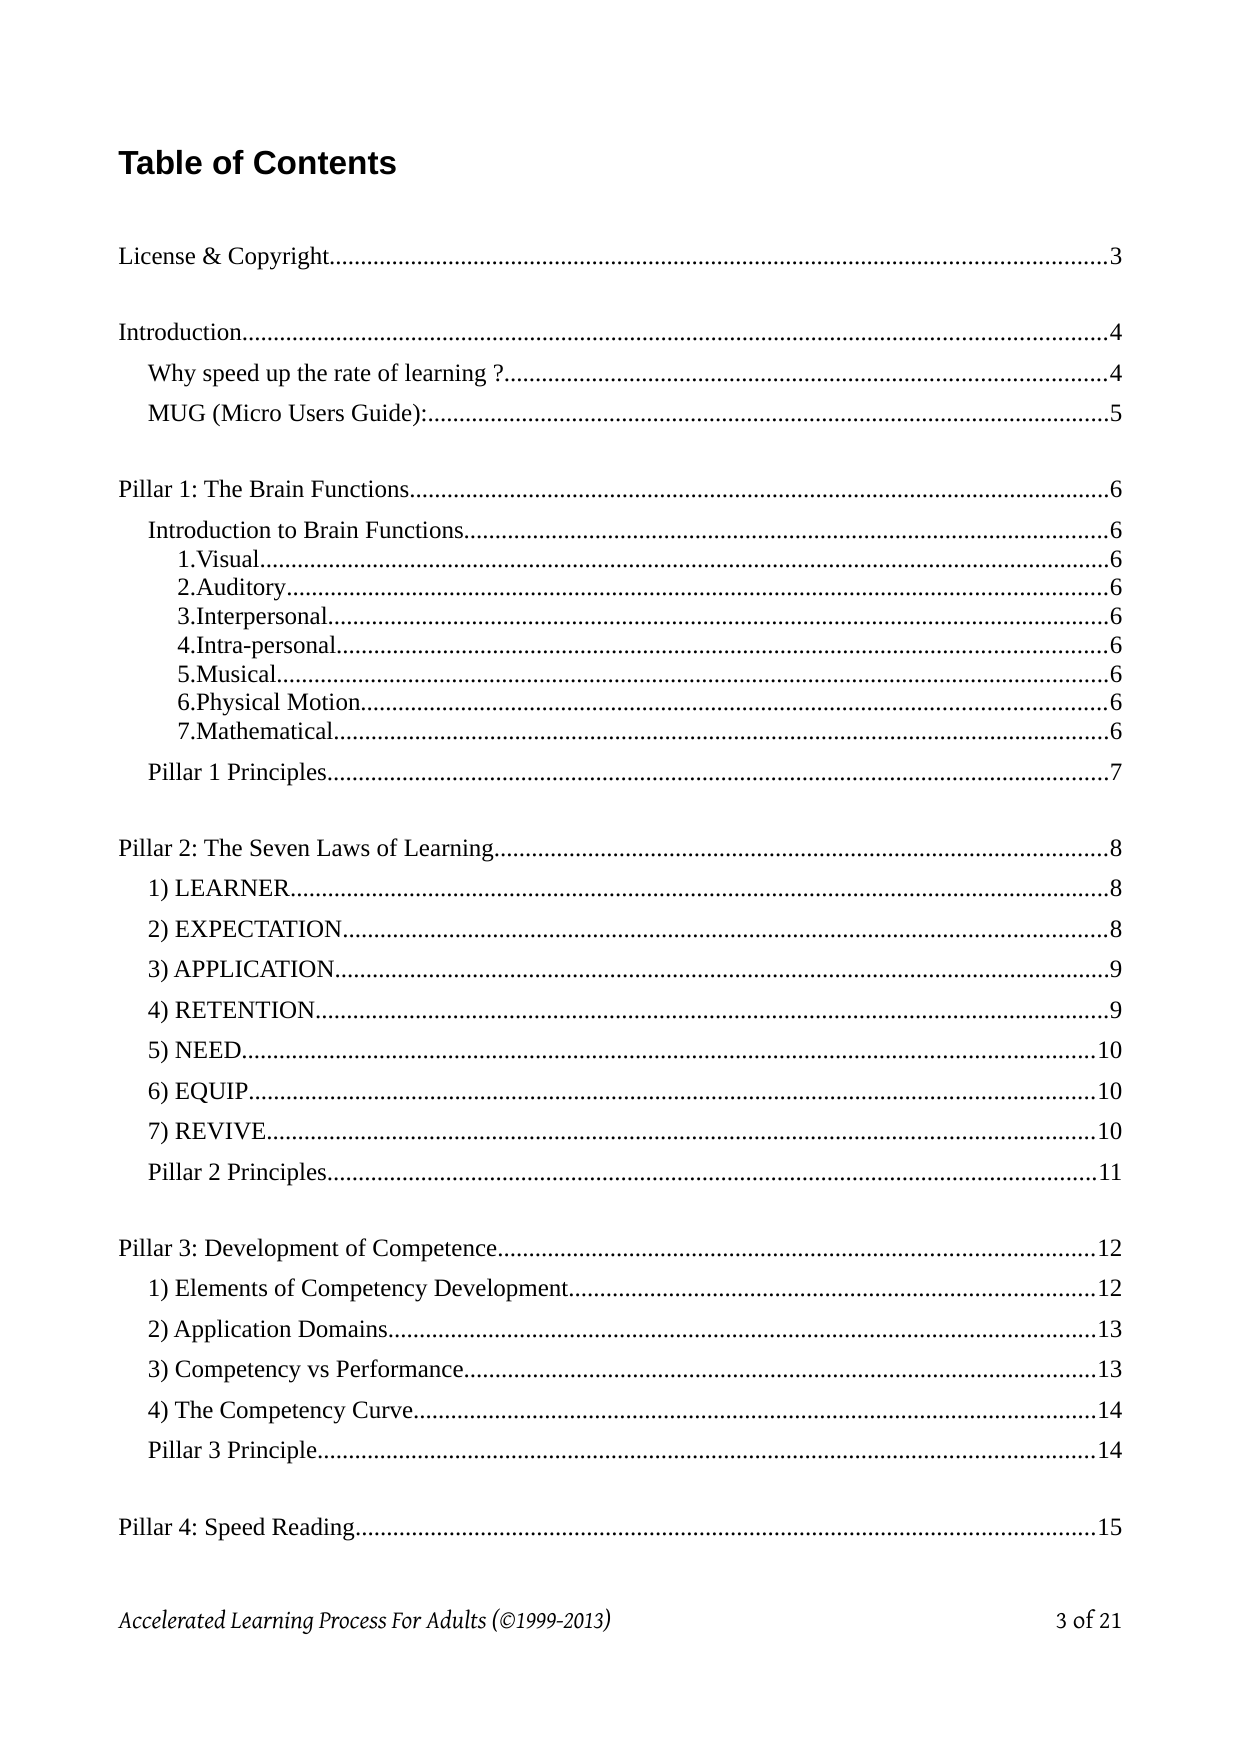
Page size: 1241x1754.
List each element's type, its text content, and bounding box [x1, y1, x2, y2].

text 5.Musical 6 [177, 659, 1122, 687]
subtitle Table of Contents [118, 143, 1122, 182]
text 7.Mathematical 6 [177, 716, 1122, 745]
text Introduction 4 [118, 317, 1122, 346]
text 6.Physical Motion 6 [177, 687, 1122, 716]
text Pillar 2 Principles 11 [148, 1157, 1122, 1186]
text 3) APPLICATION 9 [148, 954, 1122, 983]
text 6) EQUIP 10 [148, 1076, 1122, 1105]
text 1) LEARNER 8 [148, 873, 1122, 902]
text 2.Auditory 6 [177, 572, 1122, 601]
text Pillar 1 Principles 7 [148, 757, 1122, 786]
text 4.Intra-personal 6 [177, 630, 1122, 659]
text 3.Interpersonal 6 [177, 601, 1122, 630]
text Pillar 4: Speed Reading 15 [118, 1512, 1122, 1540]
text 5) NEED 10 [148, 1035, 1122, 1064]
text Pillar 1: The Brain Functions 6 [118, 474, 1122, 503]
text 2) EXPECTATION 8 [148, 914, 1122, 943]
text Pillar 3 Principle 14 [148, 1436, 1122, 1464]
text 4) The Competency Curve 14 [148, 1395, 1122, 1424]
text Pillar 2: The Seven Laws of Learning 8 [118, 833, 1122, 862]
text 1) Elements of Competency Development 12 [148, 1273, 1122, 1302]
text 2) Application Domains 13 [148, 1314, 1122, 1343]
text License & Copyright 3 [118, 241, 1122, 270]
text 1.Visual 6 [177, 544, 1122, 572]
text 7) REVIVE 10 [148, 1116, 1122, 1145]
text MUG (Micro Users Guide): 5 [148, 398, 1122, 427]
text Pillar 3: Development of Competence 12 [118, 1233, 1122, 1262]
text Introduction to Brain Functions 6 [148, 515, 1122, 544]
text Why speed up the rate of learning ? 4 [148, 358, 1122, 387]
text 3) Competency vs Performance 13 [148, 1354, 1122, 1383]
text 4) RETENTION 9 [148, 995, 1122, 1024]
